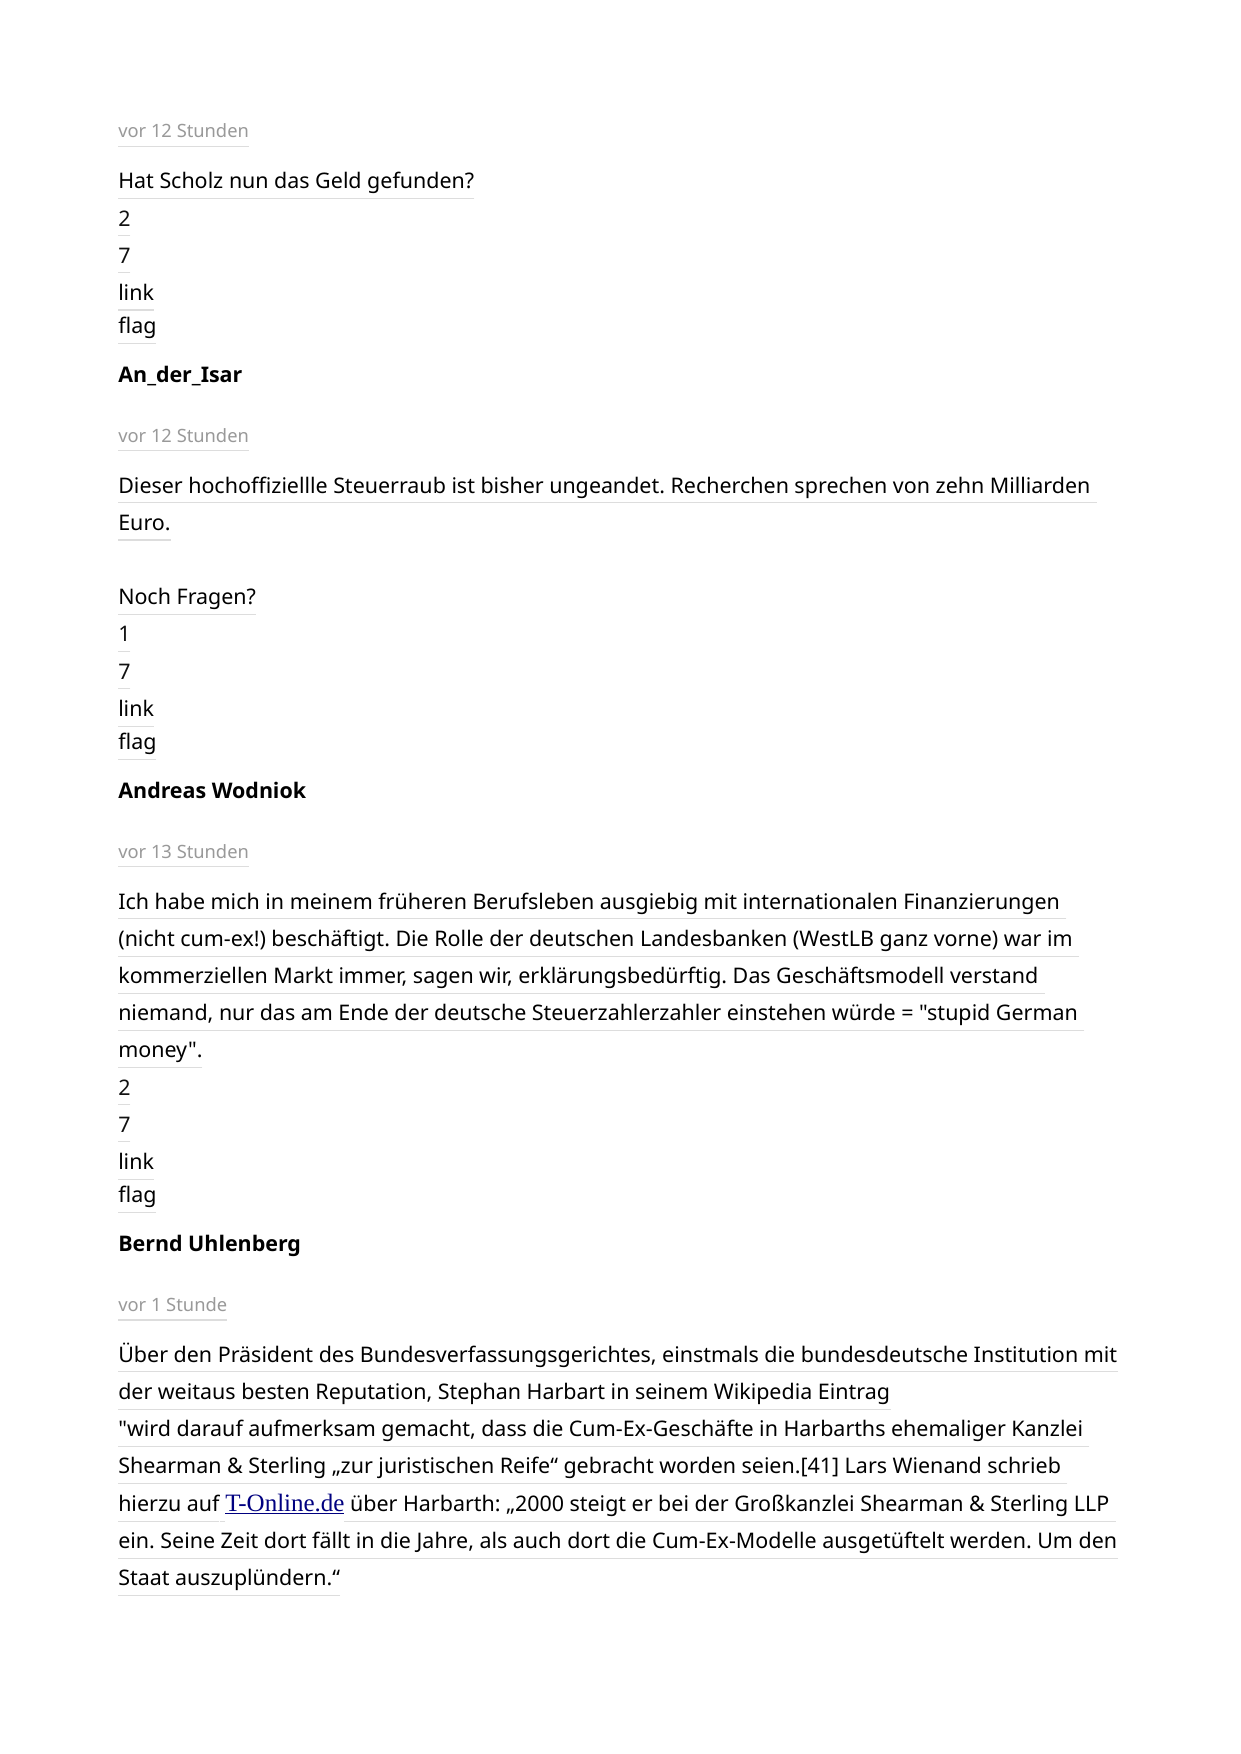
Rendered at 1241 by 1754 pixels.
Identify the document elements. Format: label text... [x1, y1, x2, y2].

text vor 12 Stunden [118, 422, 1117, 451]
text vor 12 Stunden [118, 118, 1117, 147]
text Über den Präsident des Bundesverfassungsgerichtes, einstmals die bundesdeutsche Institution mit der weitaus besten Reputation, Stephan Harbart in seinem Wikipedia Eintrag "wird darauf aufmerksam gemacht, dass die Cum-Ex-Geschäfte in Harbarths ehemaliger Kanzlei Shearman & Sterling „zur juristischen Reife“ gebracht worden seien.[41] Lars Wienand schrieb hierzu auf T-Online.de über Harbarth: „2000 steigt er bei der Großkanzlei Shearman & Sterling LLP ein. Seine Zeit dort fällt in die Jahre, als auch dort die Cum-Ex-Modelle ausgetüftelt werden. Um den Staat auszuplündern.“ [118, 1339, 1122, 1633]
text 2 [118, 203, 1122, 236]
text 7 [118, 656, 1122, 689]
text Ich habe mich in meinem früheren Berufsleben ausgiebig mit internationalen Finanzierungen (nicht cum-ex!) beschäftigt. Die Rolle der deutschen Landesbanken (WestLB ganz vorne) war im kommerziellen Markt immer, sagen wir, erklärungsbedürftig. Das Geschäftsmodell verstand niemand, nur das am Ende der deutsche Steuerzahlerzahler einstehen würde = "stupid German money". [118, 886, 1122, 1068]
text vor 1 Stunde [118, 1292, 1117, 1321]
text 7 [118, 240, 1122, 273]
text link [118, 1146, 1122, 1180]
text Andreas Wodniok [118, 775, 1122, 804]
text flag [118, 311, 1122, 344]
text 7 [118, 1109, 1122, 1142]
text flag [118, 727, 1122, 760]
text link [118, 277, 1122, 311]
text Dieser hochoffiziellle Steuerraub ist bisher ungeandet. Recherchen sprechen von zehn Milliarden Euro. Noch Fragen? [118, 470, 1122, 615]
text Hat Scholz nun das Geld gefunden? [118, 166, 1122, 199]
text 2 [118, 1072, 1122, 1105]
text Bernd Uhlenberg [118, 1228, 1122, 1257]
text 1 [118, 619, 1122, 652]
text An_der_Isar [118, 359, 1122, 388]
text vor 13 Stunden [118, 838, 1117, 867]
text link [118, 693, 1122, 727]
text flag [118, 1180, 1122, 1213]
